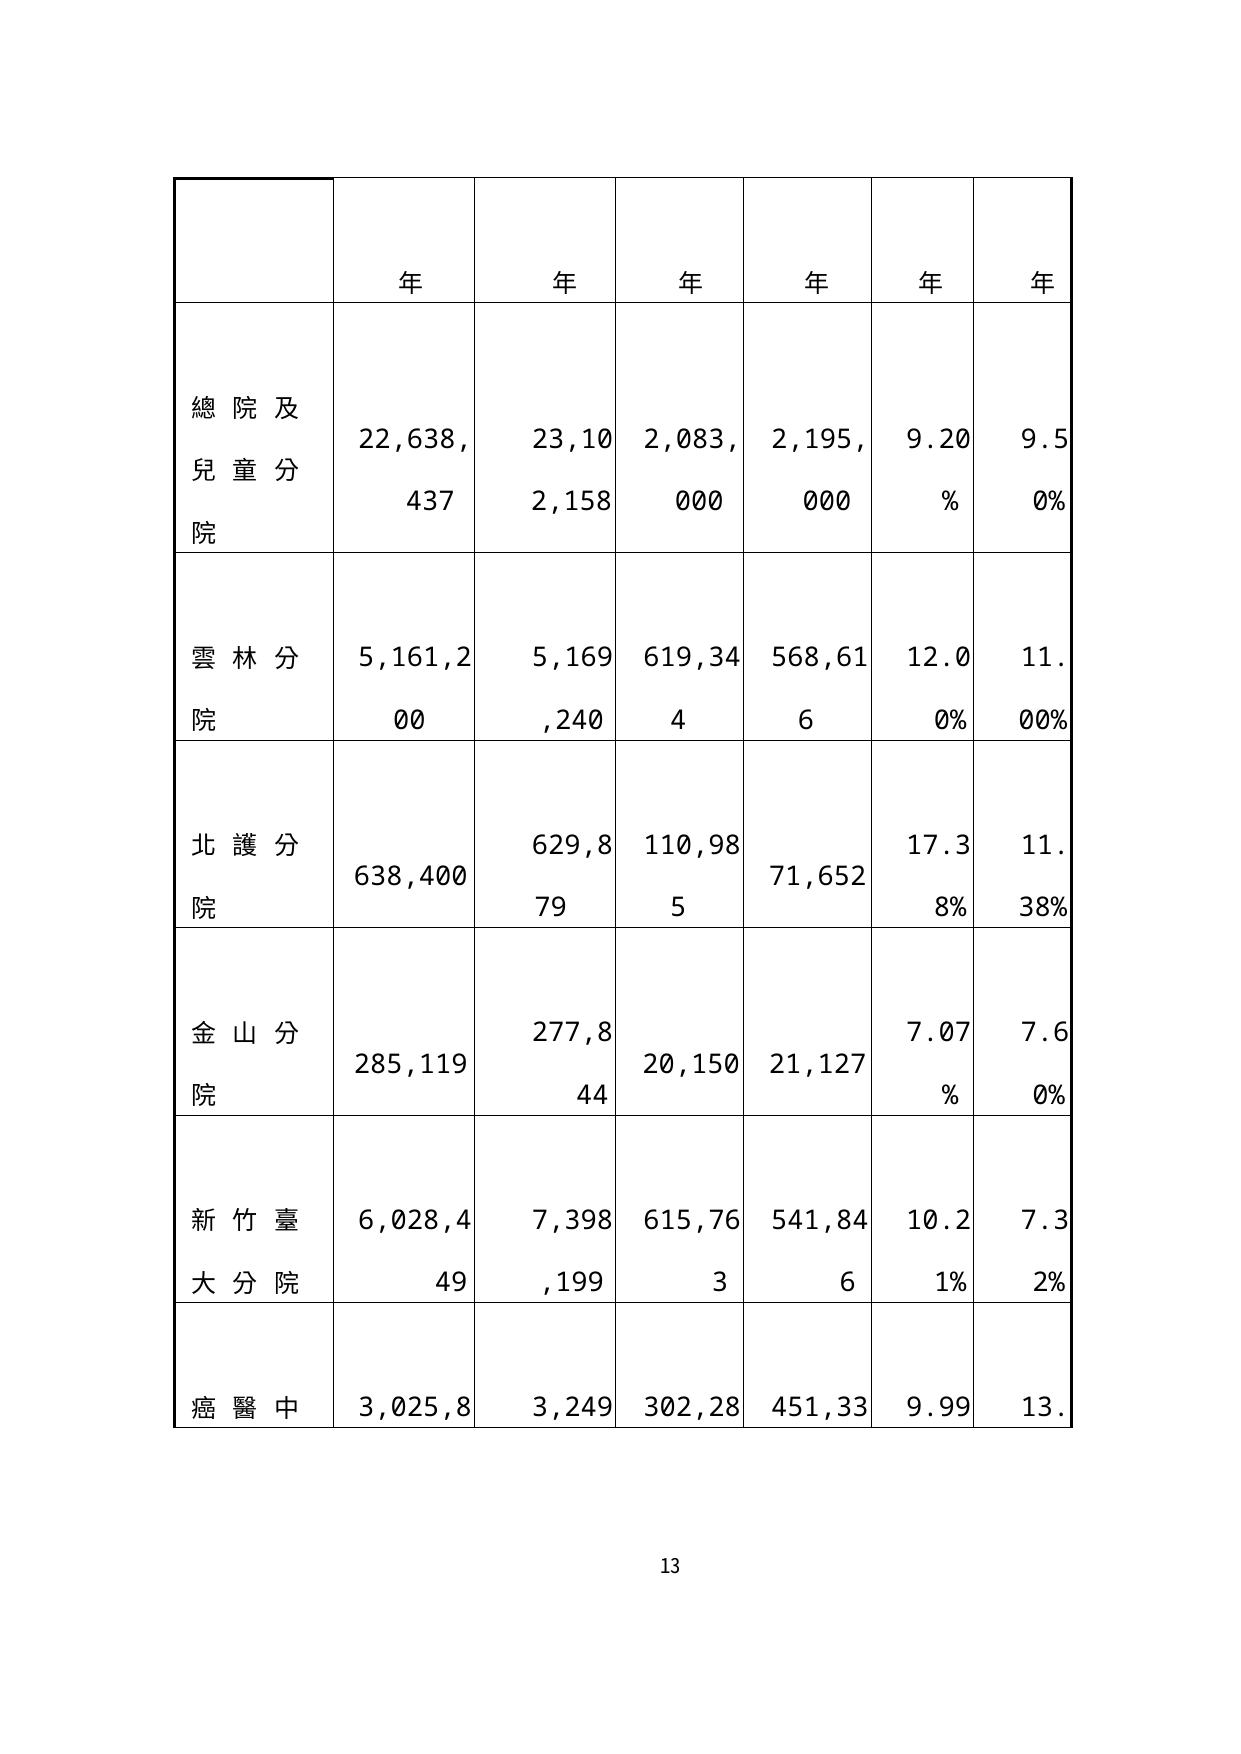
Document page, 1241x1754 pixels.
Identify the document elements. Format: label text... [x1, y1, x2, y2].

table_cell 2,083,000 [616, 303, 743, 552]
table_cell 2,195,000 [744, 303, 871, 552]
table_cell 年 [974, 178, 1070, 302]
table_cell 雲林分院 [176, 553, 333, 740]
table_cell 629,879 [475, 741, 615, 927]
table_cell 癌醫中 [176, 1303, 333, 1427]
table_cell 新竹臺大分院 [176, 1116, 333, 1302]
table_cell 110,985 [616, 741, 743, 927]
table_cell 20,150 [616, 928, 743, 1115]
table_cell 11.00% [974, 553, 1070, 740]
table_cell 總院及兒童分院 [176, 303, 333, 552]
table_cell 北護分院 [176, 741, 333, 927]
table_cell 11.38% [974, 741, 1070, 927]
table_cell 17.38% [872, 741, 973, 927]
table_cell 12.00% [872, 553, 973, 740]
table_cell 年 [616, 178, 743, 302]
table_cell 22,638,437 [334, 303, 474, 552]
table_cell 21,127 [744, 928, 871, 1115]
table_cell 451,33 [744, 1303, 871, 1427]
table_cell 年 [475, 178, 615, 302]
table_cell 7.07% [872, 928, 973, 1115]
table_cell 年 [744, 178, 871, 302]
table_cell 9.20% [872, 303, 973, 552]
table_header [176, 180, 333, 302]
table_cell 年 [872, 178, 973, 302]
table_cell 13. [974, 1303, 1070, 1427]
table_cell 6,028,449 [334, 1116, 474, 1302]
table_cell 金山分院 [176, 928, 333, 1115]
table_cell 3,025,8 [334, 1303, 474, 1427]
table_cell 285,119 [334, 928, 474, 1115]
table_cell 302,28 [616, 1303, 743, 1427]
table_cell 23,102,158 [475, 303, 615, 552]
table_cell 3,249 [475, 1303, 615, 1427]
table_cell 7.32% [974, 1116, 1070, 1302]
table_cell 71,652 [744, 741, 871, 927]
table_cell 619,344 [616, 553, 743, 740]
table_cell 5,161,200 [334, 553, 474, 740]
table_cell 615,763 [616, 1116, 743, 1302]
table_cell 7.60% [974, 928, 1070, 1115]
table_cell 年 [334, 178, 474, 302]
table_cell 9.50% [974, 303, 1070, 552]
table_cell 277,844 [475, 928, 615, 1115]
table_cell 10.21% [872, 1116, 973, 1302]
table_cell 541,846 [744, 1116, 871, 1302]
table_cell 5,169,240 [475, 553, 615, 740]
table_cell 568,616 [744, 553, 871, 740]
table_cell 638,400 [334, 741, 474, 927]
table_cell 7,398,199 [475, 1116, 615, 1302]
table_cell 9.99 [872, 1303, 973, 1427]
